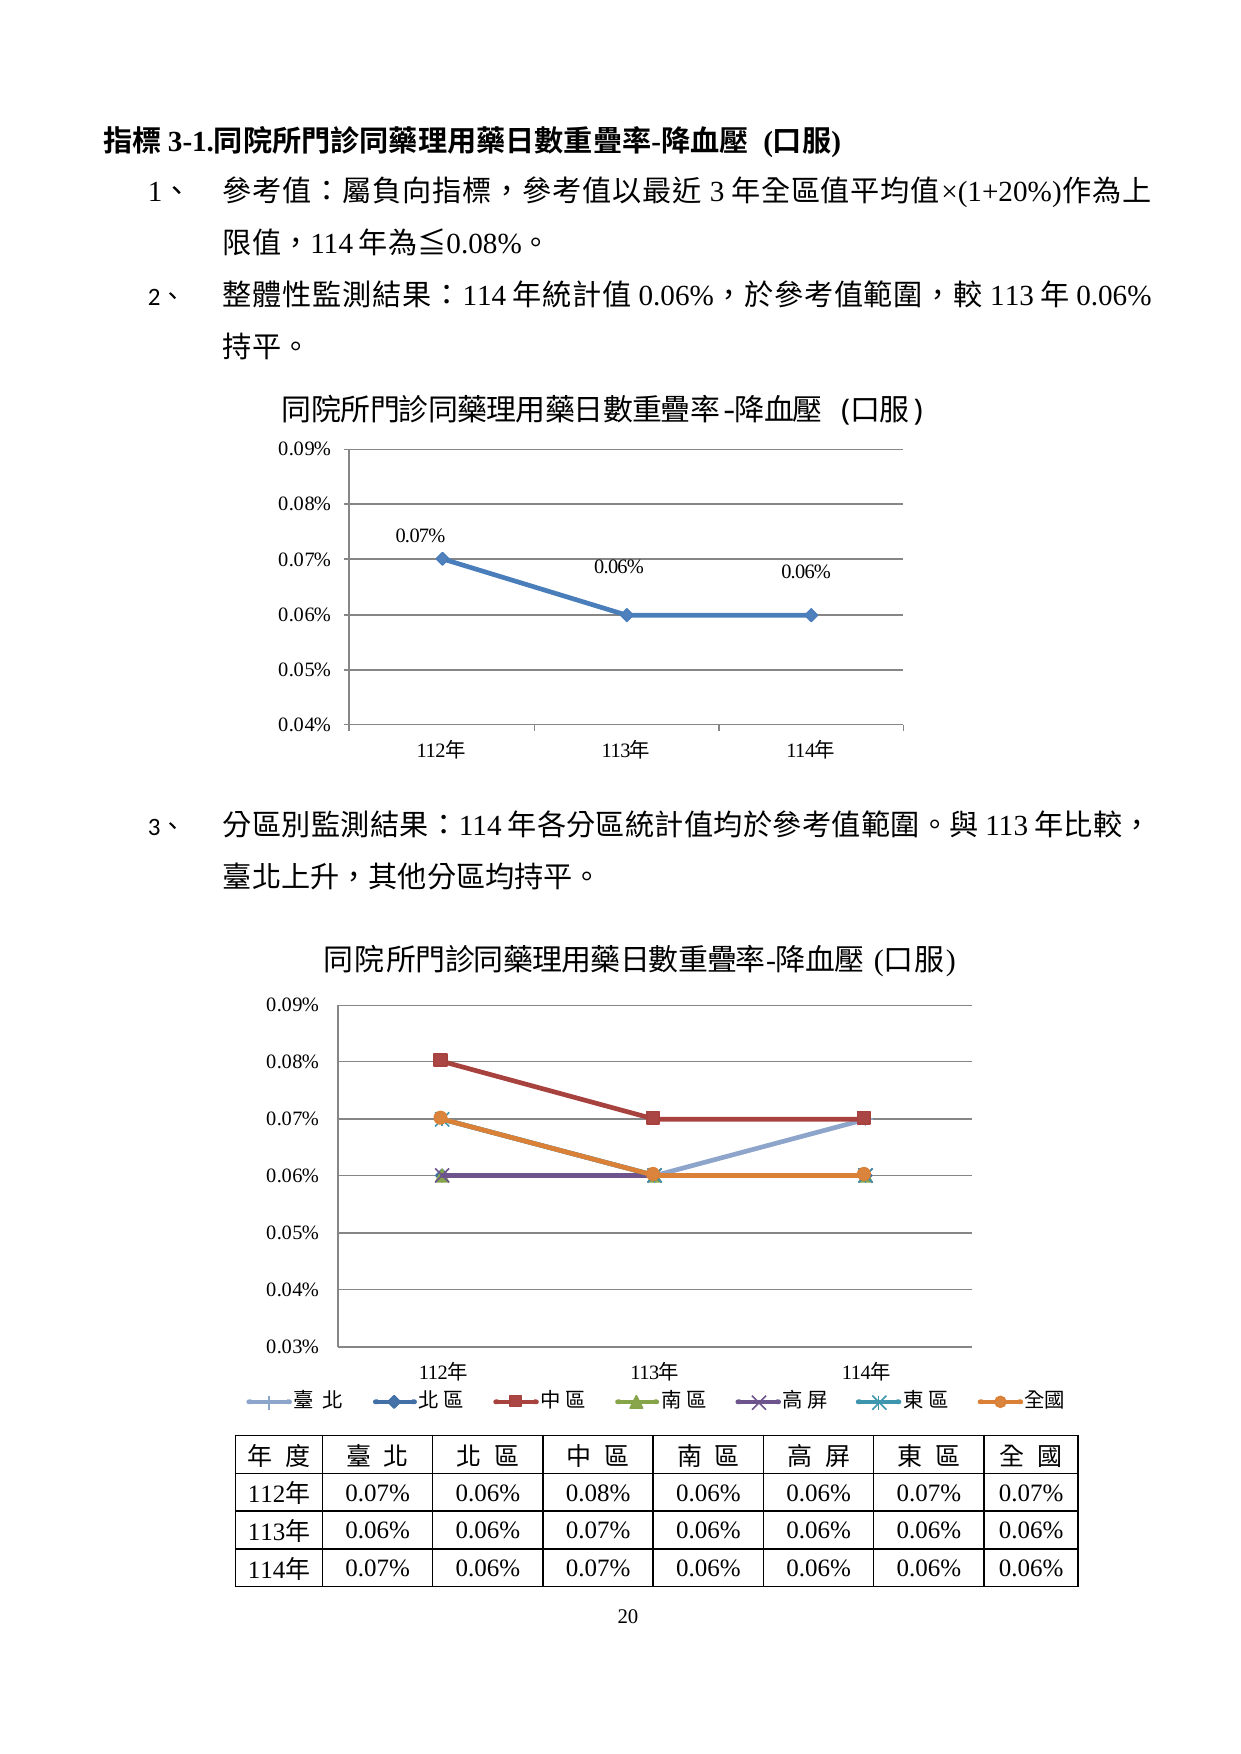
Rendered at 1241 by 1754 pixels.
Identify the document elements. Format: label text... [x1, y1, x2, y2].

table_cell 113年 [236, 1512, 322, 1548]
list 整體性監測結果：114年統計值0.06%，於參考值範圍，較113年0.06%持平。 [148, 264, 1152, 368]
table_cell 0.06% [764, 1550, 873, 1586]
table_cell 0.06% [764, 1474, 873, 1510]
table_cell 0.06% [764, 1512, 873, 1548]
table_header 臺 北 [323, 1436, 432, 1472]
table_cell 0.07% [323, 1474, 432, 1510]
table_cell 0.06% [433, 1474, 542, 1510]
table_cell 0.06% [985, 1512, 1077, 1548]
table_header 高 屏 [764, 1436, 873, 1472]
table_cell 0.06% [654, 1550, 763, 1586]
table_cell 0.08% [544, 1474, 652, 1510]
subtitle 指標3-1.同院所門診同藥理用藥日數重疊率-降血壓 (口服) [103, 117, 1152, 160]
table_cell 0.06% [654, 1474, 763, 1510]
table_cell 114年 [236, 1550, 322, 1586]
table_cell 0.07% [985, 1474, 1077, 1510]
table_cell 0.06% [654, 1512, 763, 1548]
table_header 全 國 [985, 1436, 1077, 1472]
table_cell 0.06% [323, 1512, 432, 1548]
table_cell 0.06% [433, 1550, 542, 1586]
table_cell 0.06% [874, 1512, 983, 1548]
table_cell 0.07% [544, 1550, 652, 1586]
table_header 北 區 [433, 1436, 542, 1472]
table_cell 0.06% [874, 1550, 983, 1586]
table_header 東 區 [874, 1436, 983, 1472]
table_header 年 度 [236, 1436, 322, 1472]
table_cell 0.06% [985, 1550, 1077, 1586]
table_header 南 區 [654, 1436, 763, 1472]
table_cell 0.06% [433, 1512, 542, 1548]
list 參考值：屬負向指標，參考值以最近3年全區值平均值×(1+20%)作為上限值，114年為≦0.08%。 [148, 160, 1152, 264]
table_cell 0.07% [874, 1474, 983, 1510]
table_cell 112年 [236, 1474, 322, 1510]
list 分區別監測結果：114年各分區統計值均於參考值範圍。與113年比較，臺北上升，其他分區均持平。 [148, 793, 1152, 898]
table_header 中 區 [544, 1436, 652, 1472]
table_cell 0.07% [544, 1512, 652, 1548]
table_cell 0.07% [323, 1550, 432, 1586]
